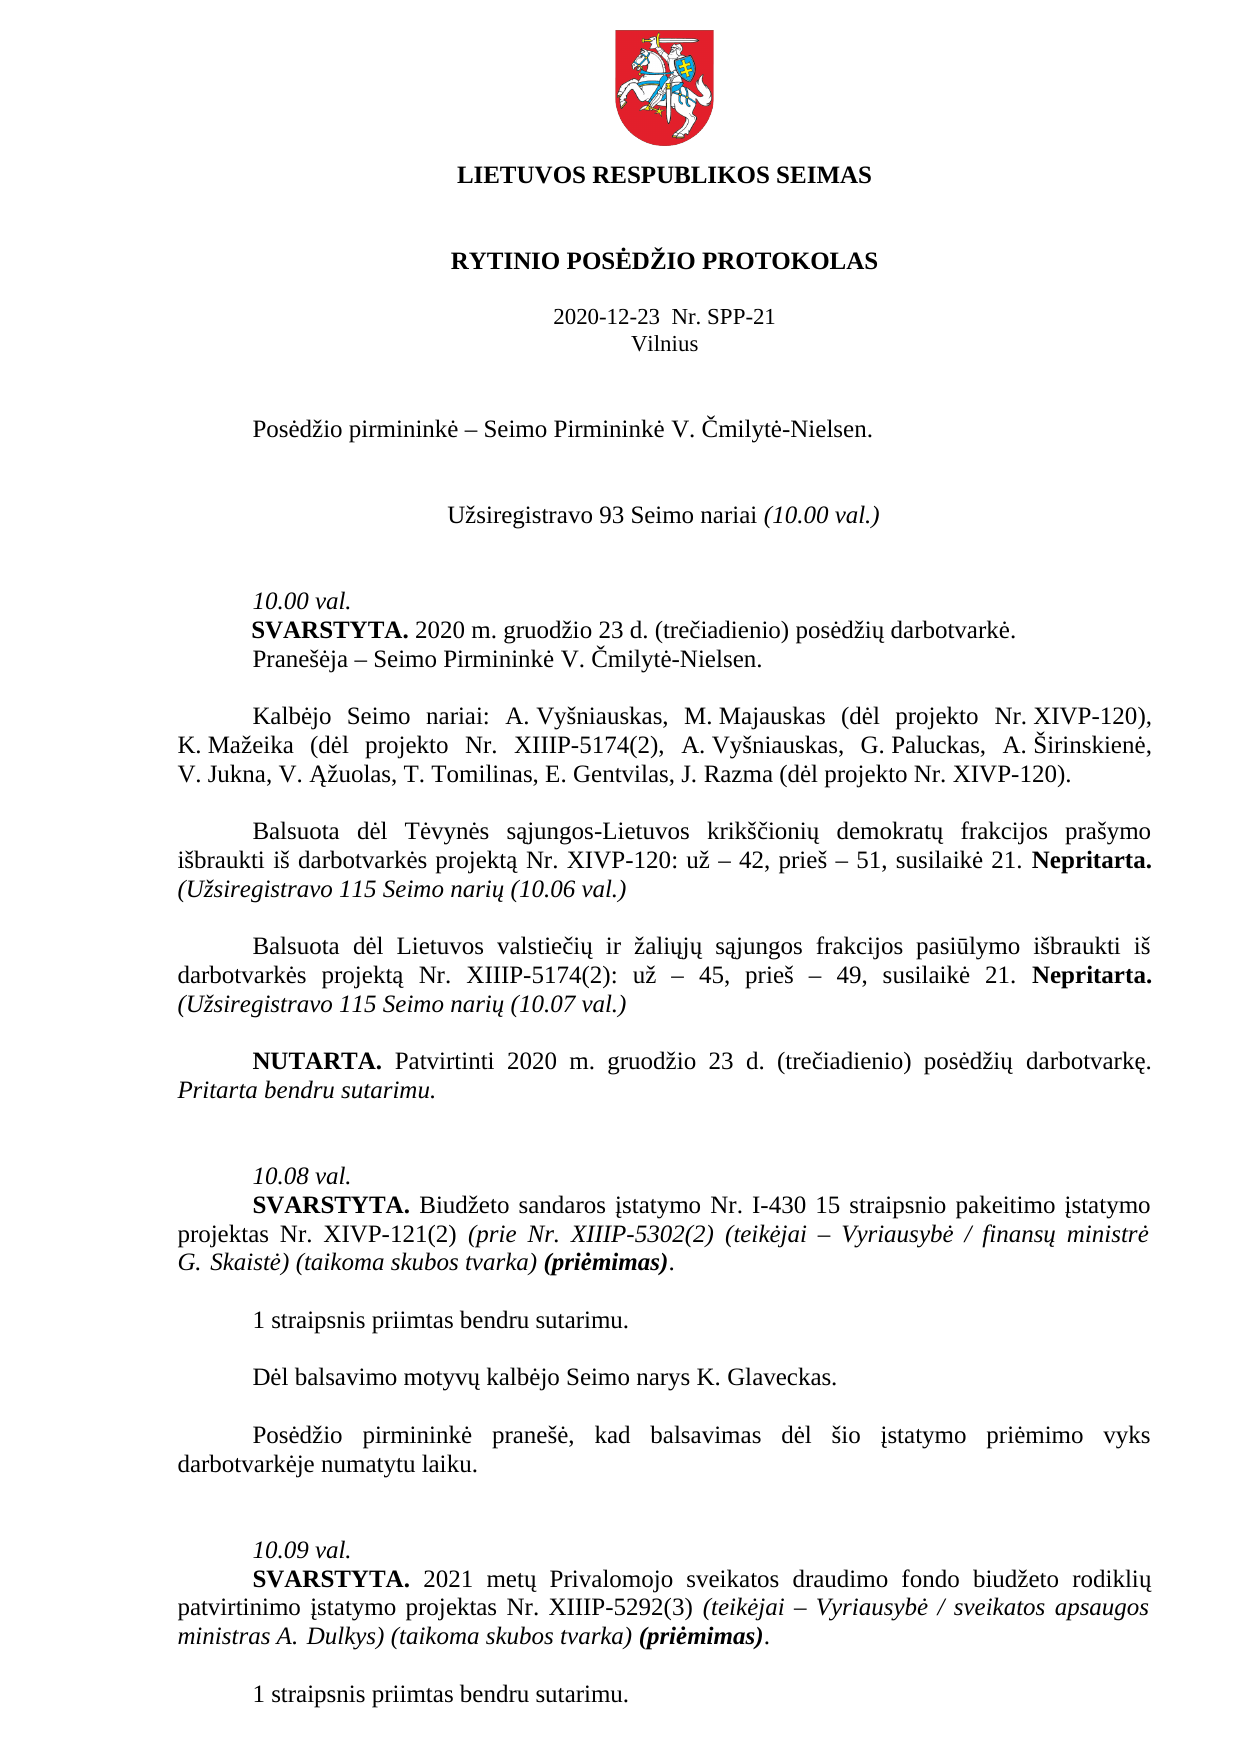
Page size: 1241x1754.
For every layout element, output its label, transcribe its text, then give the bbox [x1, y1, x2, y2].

text NUTARTA. Patvirtinti 2020 m. gruodžio 23 d. (trečiadienio) posėdžių darbotvarkę. Pritarta bendru sutarimu. [177, 1046, 1152, 1104]
text Vilnius [177, 330, 1152, 356]
text Kalbėjo Seimo nariai: A. Vyšniauskas, M. Majauskas (dėl projekto Nr. XIVP-120), K. Mažeika (dėl projekto Nr. XIIIP-5174(2), A. Vyšniauskas, G. Paluckas, A. Širinskienė, V. Jukna, V. Ąžuolas, T. Tomilinas, E. Gentvilas, J. Razma (dėl projekto Nr. XIVP-120). [177, 701, 1152, 787]
text 1 straipsnis priimtas bendru sutarimu. [177, 1305, 1152, 1334]
text SVARSTYTA. Biudžeto sandaros įstatymo Nr. I-430 15 straipsnio pakeitimo įstatymo projektas Nr. XIVP-121(2) (prie Nr. XIIIP-5302(2) (teikėjai – Vyriausybė / finansų ministrė G. Skaistė) (taikoma skubos tvarka) (priėmimas). [177, 1190, 1152, 1276]
text Užsiregistravo 93 Seimo nariai (10.00 val.) [177, 500, 1152, 529]
text 10.08 val. [177, 1161, 1152, 1190]
text Balsuota dėl Tėvynės sąjungos-Lietuvos krikščionių demokratų frakcijos prašymo išbraukti iš darbotvarkės projektą Nr. XIVP-120: už – 42, prieš – 51, susilaikė 21. Nepritarta. (Užsiregistravo 115 Seimo narių (10.06 val.) [177, 816, 1152, 902]
text Pranešėja – Seimo Pirmininkė V. Čmilytė-Nielsen. [177, 644, 1152, 672]
text 10.00 val. [177, 586, 1152, 615]
text Posėdžio pirmininkė pranešė, kad balsavimas dėl šio įstatymo priėmimo vyks darbotvarkėje numatytu laiku. [177, 1420, 1152, 1477]
text RYTINIO POSĖDŽIO PROTOKOLAS [177, 246, 1152, 275]
text 10.09 val. [177, 1535, 1152, 1564]
text SVARSTYTA. 2020 m. gruodžio 23 d. (trečiadienio) posėdžių darbotvarkė. [177, 615, 1152, 644]
text Lietuvos Respublikos Seimas [177, 160, 1152, 188]
text 1 straipsnis priimtas bendru sutarimu. [177, 1679, 1152, 1707]
text Balsuota dėl Lietuvos valstiečių ir žaliųjų sąjungos frakcijos pasiūlymo išbraukti iš darbotvarkės projektą Nr. XIIIP-5174(2): už – 45, prieš – 49, susilaikė 21. Nepritarta. (Užsiregistravo 115 Seimo narių (10.07 val.) [177, 931, 1152, 1017]
text 2020-12-23 Nr. SPP-21 [177, 303, 1152, 330]
text Dėl balsavimo motyvų kalbėjo Seimo narys K. Glaveckas. [177, 1362, 1152, 1391]
text Posėdžio pirmininkė – Seimo Pirmininkė V. Čmilytė-Nielsen. [177, 414, 1152, 442]
text SVARSTYTA. 2021 metų Privalomojo sveikatos draudimo fondo biudžeto rodiklių patvirtinimo įstatymo projektas Nr. XIIIP-5292(3) (teikėjai – Vyriausybė / sveikatos apsaugos ministras A. Dulkys) (taikoma skubos tvarka) (priėmimas). [177, 1564, 1152, 1650]
